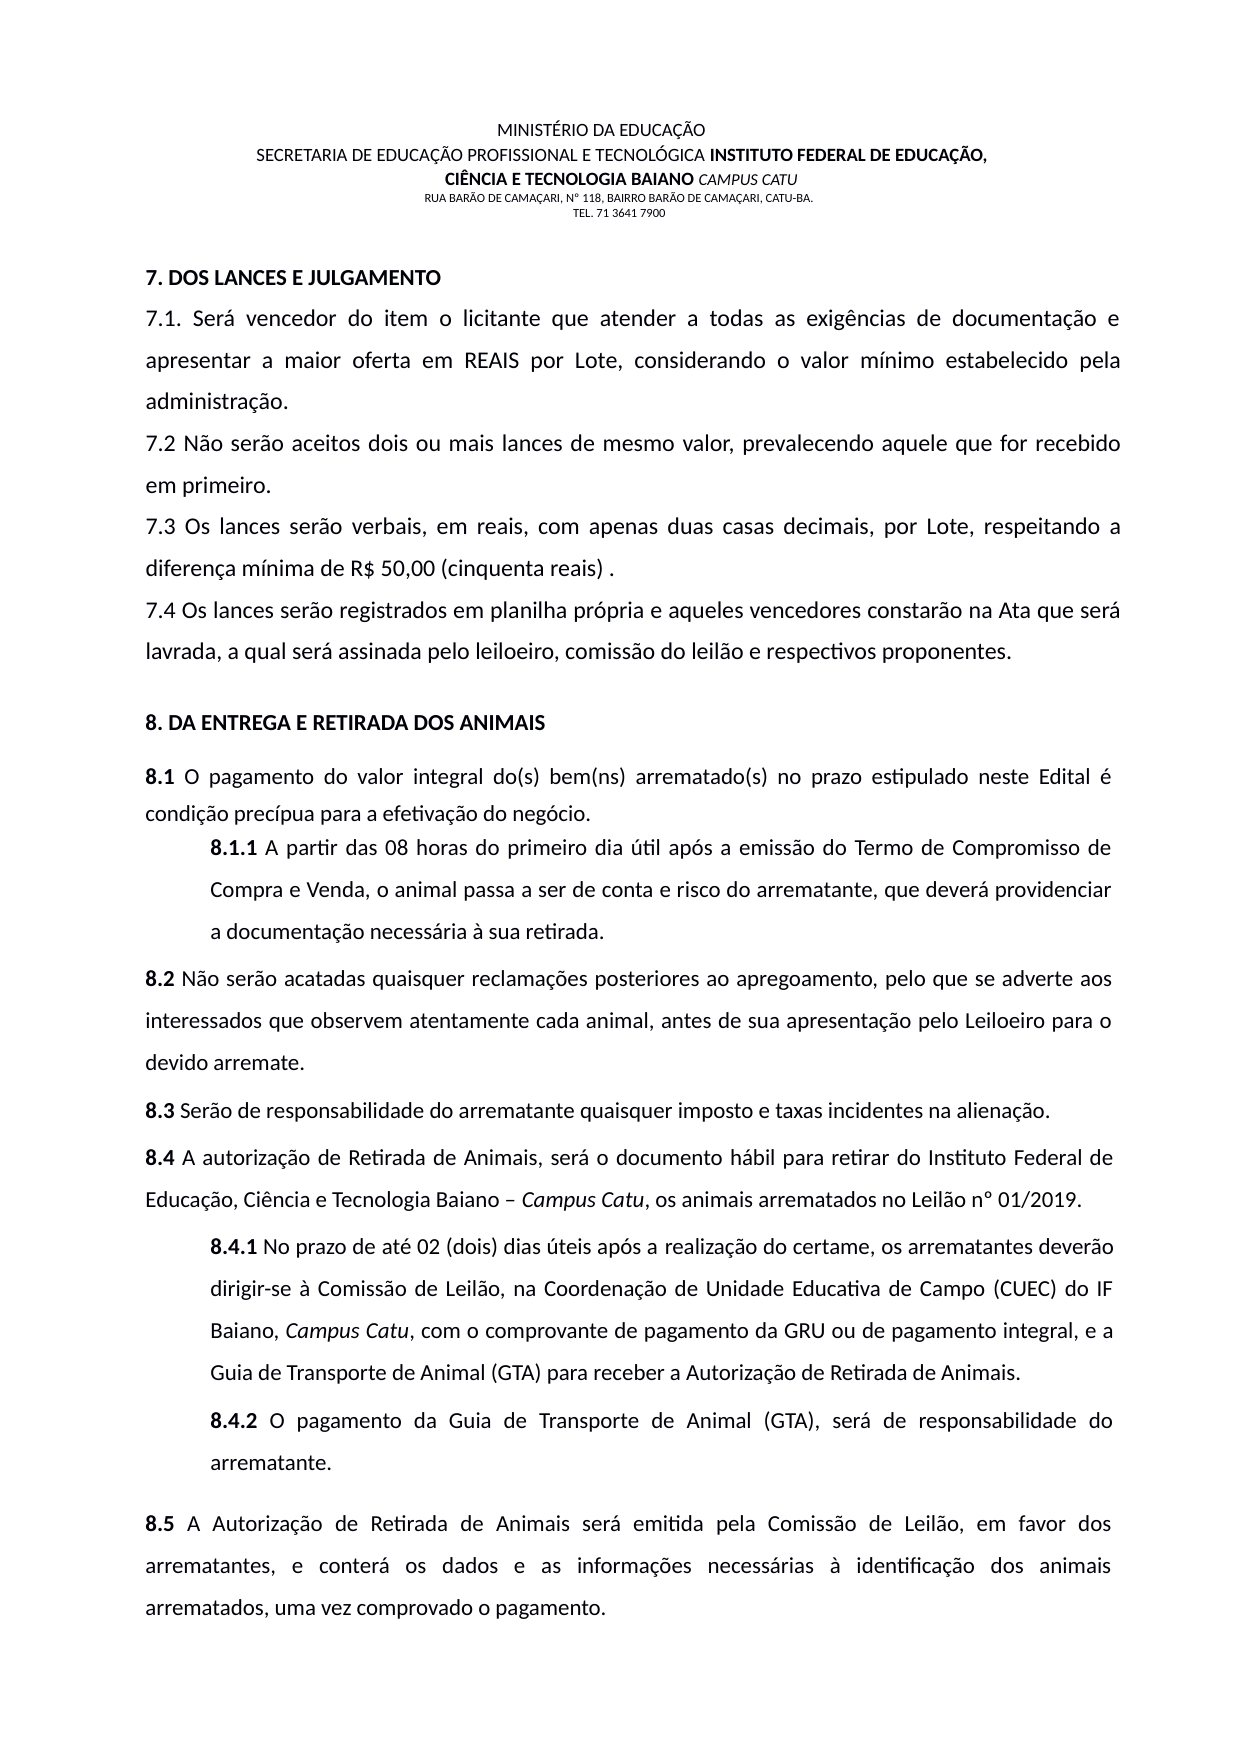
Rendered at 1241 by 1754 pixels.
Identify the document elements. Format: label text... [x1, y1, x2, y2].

text 8.5 A Autorização de Retirada de Animais será emitida pela Comissão de Leilão, em favor dos arrematantes, e conterá os dados e as informações necessárias à identificação dos animais arrematados, uma vez comprovado o pagamento. [145, 1509, 1113, 1621]
text 8.1.1 A partir das 08 horas do primeiro dia útil após a emissão do Termo de Compromisso de Compra e Venda, o animal passa a ser de conta e risco do arrematante, que deverá providenciar a documentação necessária à sua retirada. [210, 833, 1114, 945]
text 8.2 Não serão acatadas quaisquer reclamações posteriores ao apregoamento, pelo que se adverte aos interessados que observem atentamente cada animal, antes de sua apresentação pelo Leiloeiro para o devido arremate. [145, 964, 1114, 1076]
text 7. DOS LANCES E JULGAMENTO [122, 263, 1122, 291]
text 8. DA ENTREGA E RETIRADA DOS ANIMAIS [145, 708, 570, 736]
text 8.4 A autorização de Retirada de Animais, será o documento hábil para retirar do Instituto Federal de Educação, Ciência e Tecnologia Baiano – Campus Catu, os animais arrematados no Leilão nº 01/2019. [145, 1143, 1114, 1213]
text 8.1 O pagamento do valor integral do(s) bem(ns) arrematado(s) no prazo estipulado neste Edital é condição precípua para a efetivação do negócio. [145, 753, 1114, 827]
text 7.3 Os lances serão verbais, em reais, com apenas duas casas decimais, por Lote, respeitando a diferença mínima de R$ 50,00 (cinquenta reais) . [145, 499, 1122, 582]
text 7.1. Será vencedor do item o licitante que atender a todas as exigências de documentação e apresentar a maior oferta em REAIS por Lote, considerando o valor mínimo estabelecido pela administração. [145, 291, 1122, 416]
text 8.4.2 O pagamento da Guia de Transporte de Animal (GTA), será de responsabilidade do arrematante. [210, 1406, 1115, 1476]
text 7.4 Os lances serão registrados em planilha própria e aqueles vencedores constarão na Ata que será lavrada, a qual será assinada pelo leiloeiro, comissão do leilão e respectivos proponentes. [145, 582, 1122, 666]
text 8.3 Serão de responsabilidade do arrematante quaisquer imposto e taxas incidentes na alienação. [145, 1096, 1075, 1124]
text 8.4.1 No prazo de até 02 (dois) dias úteis após a realização do certame, os arrematantes deverão dirigir-se à Comissão de Leilão, na Coordenação de Unidade Educativa de Campo (CUEC) do IF Baiano, Campus Catu, com o comprovante de pagamento da GRU ou de pagamento integral, e a Guia de Transporte de Animal (GTA) para receber a Autorização de Retirada de Animais. [210, 1232, 1115, 1386]
text 7.2 Não serão aceitos dois ou mais lances de mesmo valor, prevalecendo aquele que for recebido em primeiro. [145, 416, 1122, 499]
